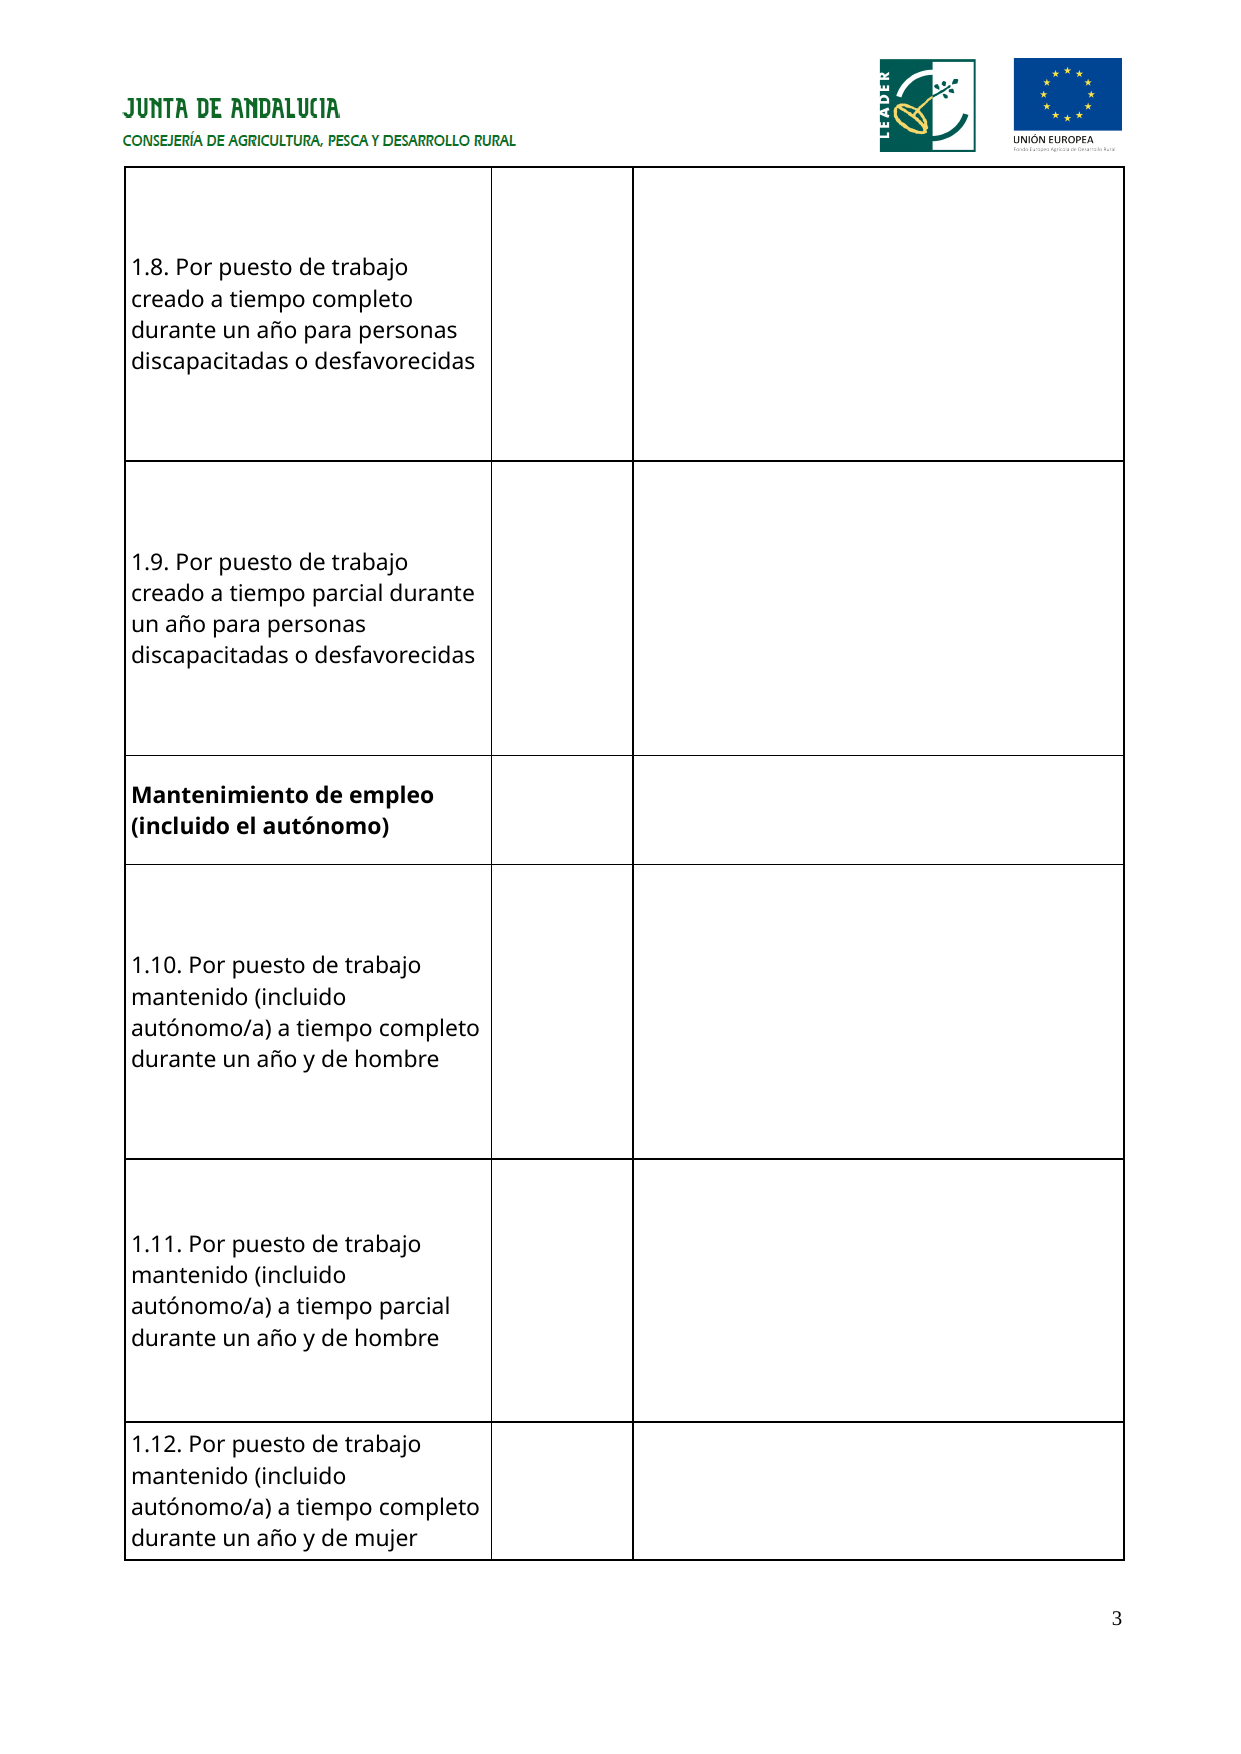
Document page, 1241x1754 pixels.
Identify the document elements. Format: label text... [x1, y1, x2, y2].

table_cell [492, 168, 632, 460]
table_cell 1.11. Por puesto de trabajo mantenido (incluido autónomo/a) a tiempo parcial durante un año y de hombre [126, 1160, 491, 1421]
table_cell [492, 756, 632, 864]
table_cell [634, 1160, 1123, 1421]
table_cell 1.8. Por puesto de trabajo creado a tiempo completo durante un año para personas discapacitadas o desfavorecidas [126, 168, 491, 460]
table_cell [634, 462, 1123, 754]
table_cell 1.9. Por puesto de trabajo creado a tiempo parcial durante un año para personas discapacitadas o desfavorecidas [126, 462, 491, 754]
picture [1013, 58, 1122, 152]
table_cell [492, 865, 632, 1158]
table_cell [634, 865, 1123, 1158]
table_cell [634, 756, 1123, 864]
table_cell Mantenimiento de empleo (incluido el autónomo) [126, 756, 491, 864]
table_cell [492, 1423, 632, 1559]
table_cell 1.10. Por puesto de trabajo mantenido (incluido autónomo/a) a tiempo completo durante un año y de hombre [126, 865, 491, 1158]
table_cell [634, 1423, 1123, 1559]
table_cell [634, 168, 1123, 460]
table_cell [492, 1160, 632, 1421]
table_cell 1.12. Por puesto de trabajo mantenido (incluido autónomo/a) a tiempo completo durante un año y de mujer [126, 1423, 491, 1559]
table_cell [492, 462, 632, 754]
picture [122, 94, 521, 149]
